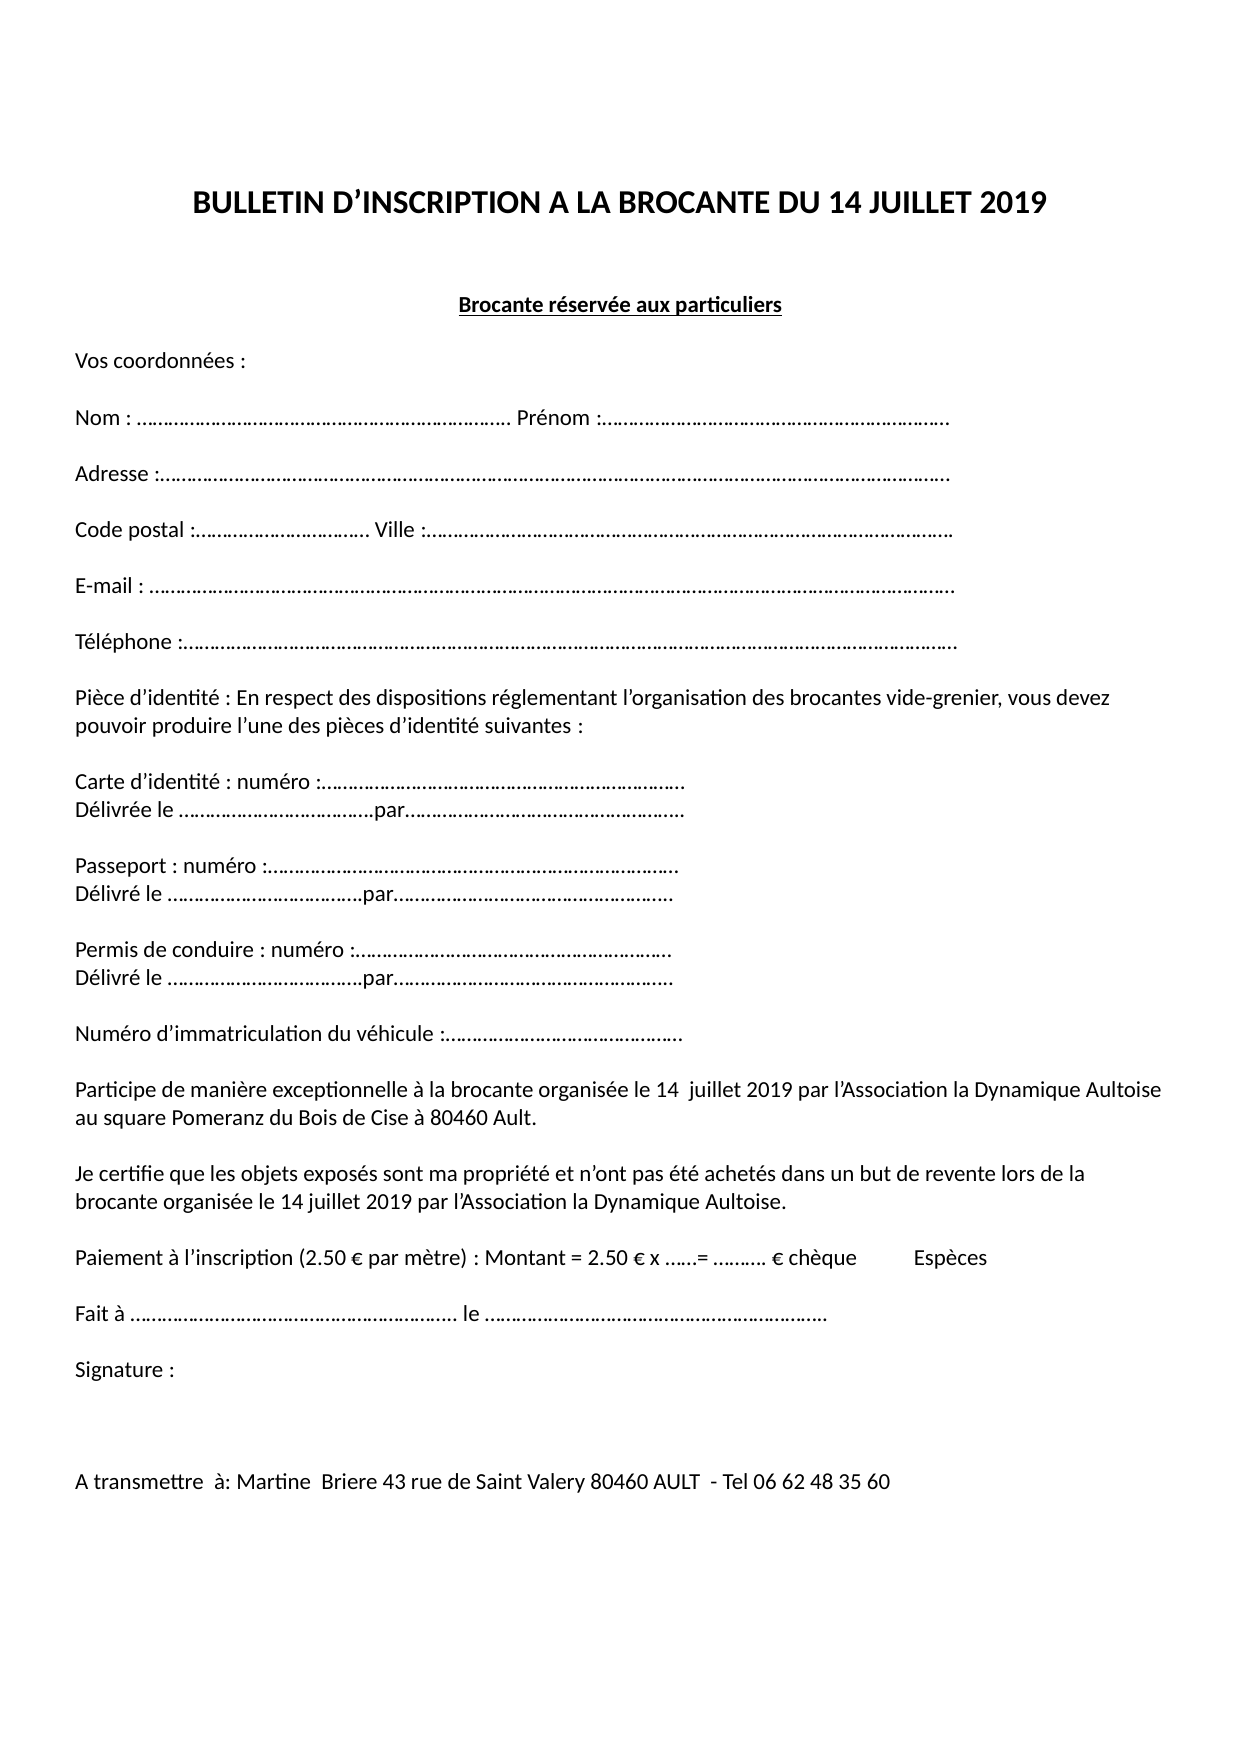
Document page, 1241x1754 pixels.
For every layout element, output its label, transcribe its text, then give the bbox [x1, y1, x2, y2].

text Permis de conduire : numéro :…………………………………………………… [75, 935, 1165, 963]
text Brocante réservée aux particuliers [75, 291, 1165, 318]
text Pièce d’identité : En respect des dispositions réglementant l’organisation des brocantes vide-grenier, vous devez pouvoir produire l’une des pièces d’identité suivantes : [75, 683, 1165, 739]
text Délivrée le ……………………………….par…………………………………………….. [75, 795, 1165, 823]
text Téléphone :………………………………………………………………………………………………………………………………… [75, 627, 1165, 655]
text Signature : [75, 1355, 1165, 1383]
text Numéro d’immatriculation du véhicule :……………………………………… [75, 1019, 1165, 1047]
text Délivré le ……………………………….par…………………………………………….. [75, 879, 1165, 907]
text Nom : …………………………………………………………….. Prénom :………………………………………………………… [75, 403, 1165, 431]
text BULLETIN D’INSCRIPTION A LA BROCANTE DU 14 JUILLET 2019 [75, 181, 1165, 222]
text Vos coordonnées : [75, 347, 1165, 374]
text Délivré le ……………………………….par…………………………………………….. [75, 963, 1165, 991]
text Carte d’identité : numéro :…………………………………………………………… [75, 767, 1165, 795]
text Fait à …………………………………………………….. le ……………………………………………………….. [75, 1299, 1165, 1327]
text Passeport : numéro :…………………………………………………………………… [75, 851, 1165, 879]
text Adresse :…………………………………………………………………………………………………………………………………… [75, 459, 1165, 487]
text Paiement à l’inscription (2.50 € par mètre) : Montant = 2.50 € x ……= ………. € chèque Espèces [75, 1243, 1165, 1271]
text Participe de manière exceptionnelle à la brocante organisée le 14 juillet 2019 par l’Association la Dynamique Aultoise au square Pomeranz du Bois de Cise à 80460 Ault. [75, 1075, 1165, 1131]
text A transmettre à: Martine Briere 43 rue de Saint Valery 80460 AULT - Tel 06 62 48 35 60 [75, 1467, 1165, 1495]
text E-mail : ……………………………………………………………………………………………………………………………………… [75, 571, 1165, 599]
text Je certifie que les objets exposés sont ma propriété et n’ont pas été achetés dans un but de revente lors de la brocante organisée le 14 juillet 2019 par l’Association la Dynamique Aultoise. [75, 1159, 1165, 1215]
text Code postal :…………………………… Ville :………………………………………………………………………………………. [75, 515, 1165, 543]
